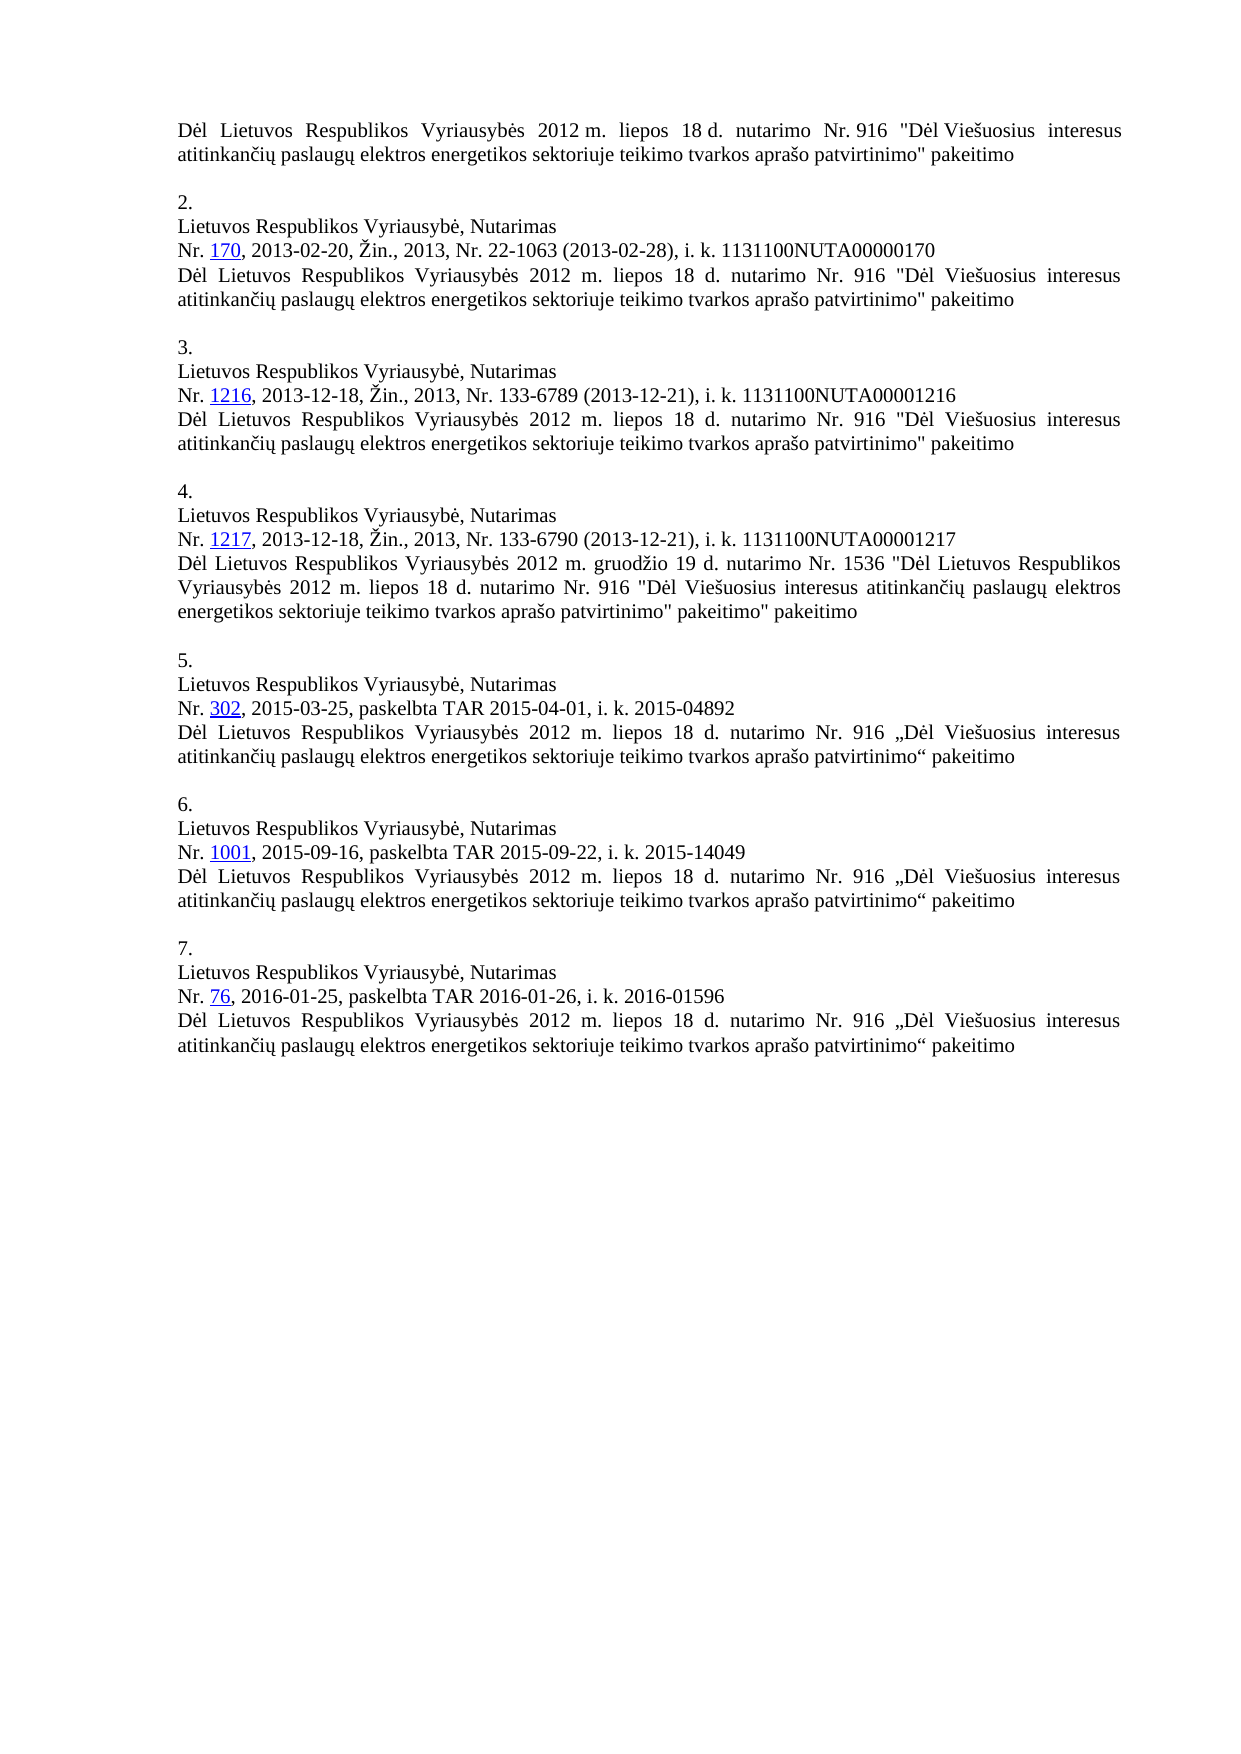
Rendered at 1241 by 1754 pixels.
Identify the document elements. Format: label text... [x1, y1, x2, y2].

text Nr. 1217, 2013-12-18, Žin., 2013, Nr. 133-6790 (2013-12-21), i. k. 1131100NUTA00001217 [177, 527, 1122, 551]
text 4. [177, 479, 1122, 503]
text 3. [177, 335, 1122, 359]
text Dėl Lietuvos Respublikos Vyriausybės 2012 m. liepos 18 d. nutarimo Nr. 916 "Dėl Viešuosius interesus atitinkančių paslaugų elektros energetikos sektoriuje teikimo tvarkos aprašo patvirtinimo" pakeitimo [177, 262, 1122, 311]
text 7. [177, 936, 1122, 960]
text 5. [177, 647, 1122, 672]
text Nr. 170, 2013-02-20, Žin., 2013, Nr. 22-1063 (2013-02-28), i. k. 1131100NUTA00000170 [177, 238, 1122, 262]
text Lietuvos Respublikos Vyriausybė, Nutarimas [177, 960, 1122, 984]
text 6. [177, 792, 1122, 816]
text Lietuvos Respublikos Vyriausybė, Nutarimas [177, 359, 1122, 383]
text Dėl Lietuvos Respublikos Vyriausybės 2012 m. liepos 18 d. nutarimo Nr. 916 "Dėl Viešuosius interesus atitinkančių paslaugų elektros energetikos sektoriuje teikimo tvarkos aprašo patvirtinimo" pakeitimo [177, 118, 1122, 166]
text Lietuvos Respublikos Vyriausybė, Nutarimas [177, 672, 1122, 696]
text Dėl Lietuvos Respublikos Vyriausybės 2012 m. liepos 18 d. nutarimo Nr. 916 „Dėl Viešuosius interesus atitinkančių paslaugų elektros energetikos sektoriuje teikimo tvarkos aprašo patvirtinimo“ pakeitimo [177, 864, 1122, 912]
text Lietuvos Respublikos Vyriausybė, Nutarimas [177, 503, 1122, 527]
text Dėl Lietuvos Respublikos Vyriausybės 2012 m. liepos 18 d. nutarimo Nr. 916 "Dėl Viešuosius interesus atitinkančių paslaugų elektros energetikos sektoriuje teikimo tvarkos aprašo patvirtinimo" pakeitimo [177, 407, 1122, 455]
text Nr. 302, 2015-03-25, paskelbta TAR 2015-04-01, i. k. 2015-04892 [177, 696, 1122, 720]
text Nr. 76, 2016-01-25, paskelbta TAR 2016-01-26, i. k. 2016-01596 [177, 984, 1122, 1008]
text Lietuvos Respublikos Vyriausybė, Nutarimas [177, 214, 1122, 238]
text Dėl Lietuvos Respublikos Vyriausybės 2012 m. gruodžio 19 d. nutarimo Nr. 1536 "Dėl Lietuvos Respublikos Vyriausybės 2012 m. liepos 18 d. nutarimo Nr. 916 "Dėl Viešuosius interesus atitinkančių paslaugų elektros energetikos sektoriuje teikimo tvarkos aprašo patvirtinimo" pakeitimo" pakeitimo [177, 551, 1122, 623]
text Nr. 1216, 2013-12-18, Žin., 2013, Nr. 133-6789 (2013-12-21), i. k. 1131100NUTA00001216 [177, 383, 1122, 407]
text Lietuvos Respublikos Vyriausybė, Nutarimas [177, 816, 1122, 840]
text Dėl Lietuvos Respublikos Vyriausybės 2012 m. liepos 18 d. nutarimo Nr. 916 „Dėl Viešuosius interesus atitinkančių paslaugų elektros energetikos sektoriuje teikimo tvarkos aprašo patvirtinimo“ pakeitimo [177, 1008, 1122, 1057]
text Dėl Lietuvos Respublikos Vyriausybės 2012 m. liepos 18 d. nutarimo Nr. 916 „Dėl Viešuosius interesus atitinkančių paslaugų elektros energetikos sektoriuje teikimo tvarkos aprašo patvirtinimo“ pakeitimo [177, 720, 1122, 768]
text Nr. 1001, 2015-09-16, paskelbta TAR 2015-09-22, i. k. 2015-14049 [177, 840, 1122, 864]
text 2. [177, 190, 1122, 214]
